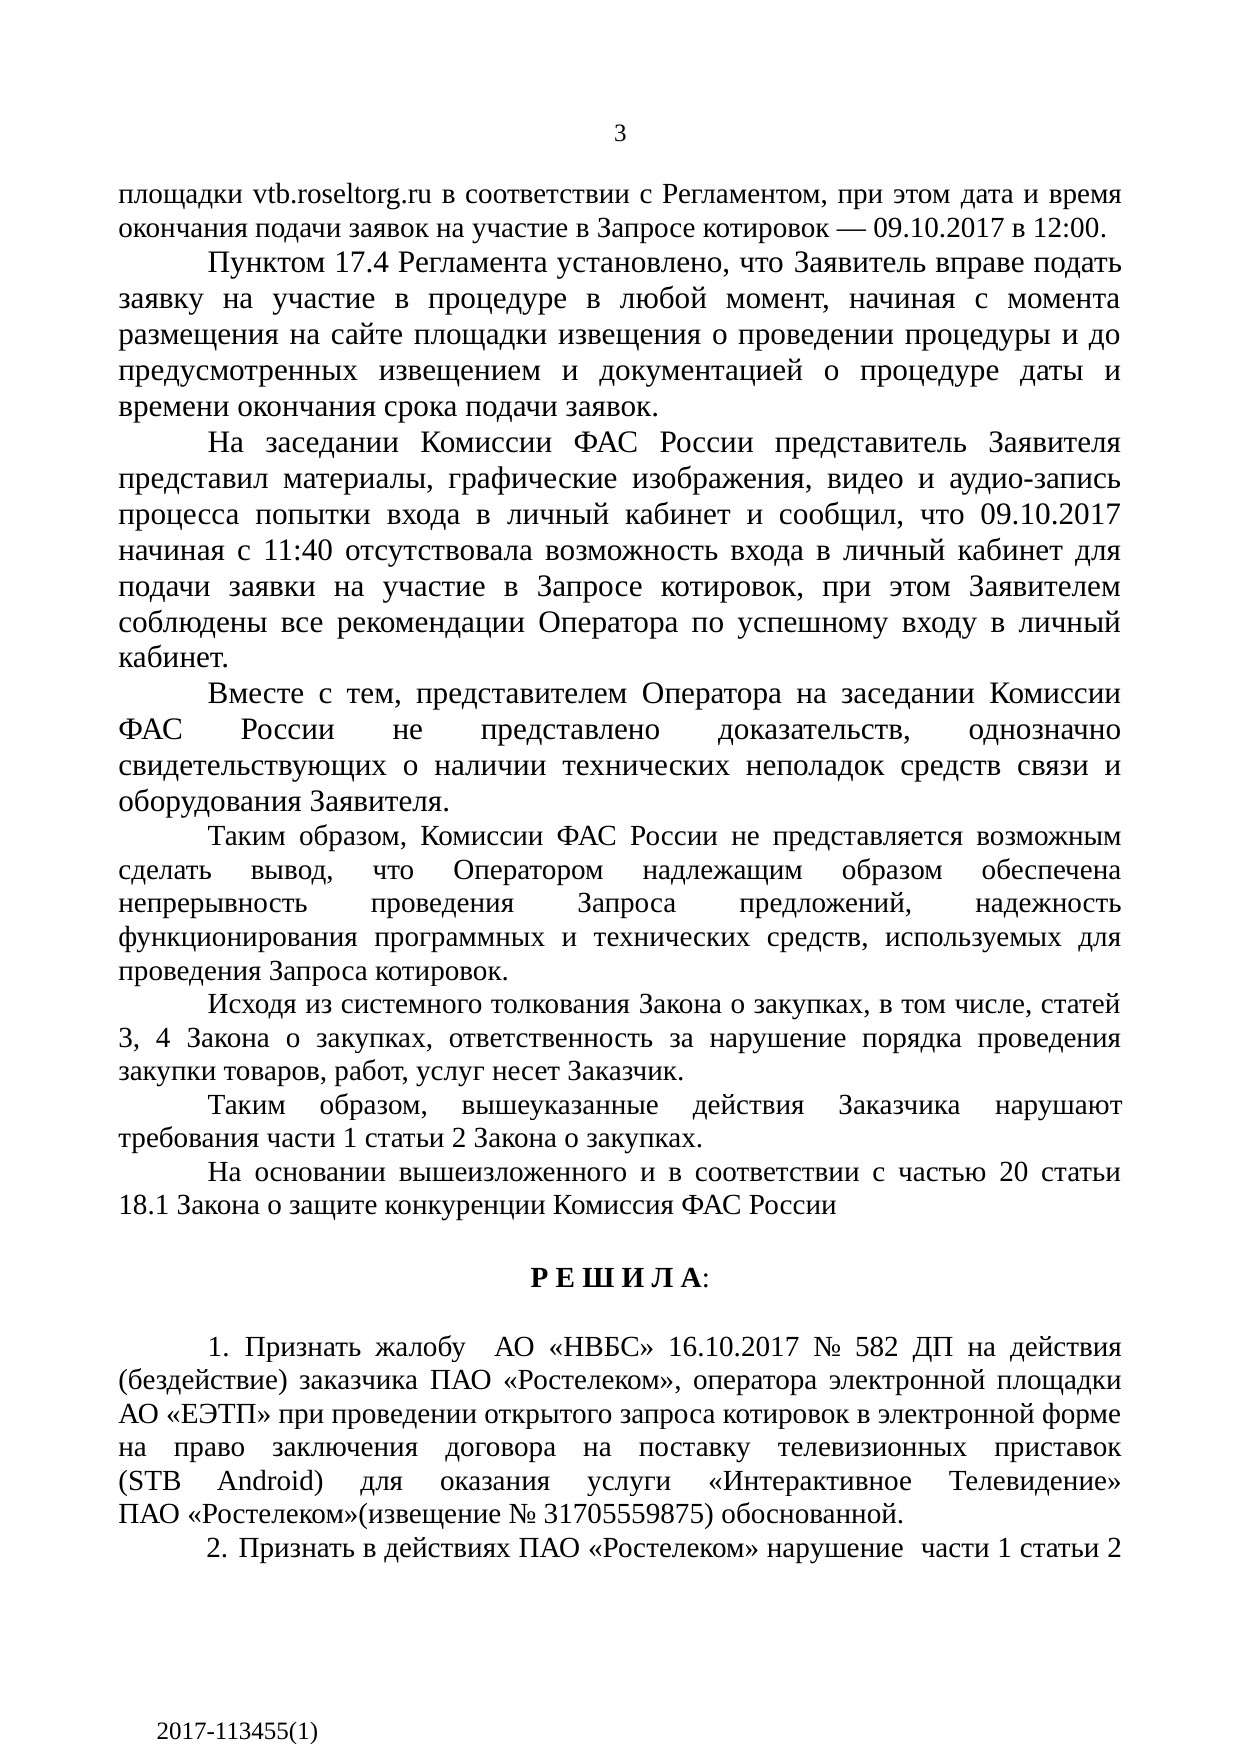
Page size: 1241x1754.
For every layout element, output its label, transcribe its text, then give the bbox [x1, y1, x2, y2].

text Пунктом 17.4 Регламента установлено, что Заявитель вправе подать заявку на участие в процедуре в любой момент, начиная с момента размещения на сайте площадки извещения о проведении процедуры и до предусмотренных извещением и документацией о процедуре даты и времени окончания срока подачи заявок. [118, 243, 1122, 423]
text Исходя из системного толкования Закона о закупках, в том числе, статей 3, 4 Закона о закупках, ответственность за нарушение порядка проведения закупки товаров, работ, услуг несет Заказчик. [118, 986, 1122, 1087]
text Вместе с тем, представителем Оператора на заседании Комиссии ФАС России не представлено доказательств, однозначно свидетельствующих о наличии технических неполадок средств связи и оборудования Заявителя. [118, 675, 1122, 818]
list Признать в действиях ПАО «Ростелеком» нарушение части 1 статьи 2 [118, 1530, 1122, 1563]
text Р Е Ш И Л А: [118, 1260, 1122, 1294]
text Таким образом, Комиссии ФАС России не представляется возможным сделать вывод, что Оператором надлежащим образом обеспечена непрерывность проведения Запроса предложений, надежность функционирования программных и технических средств, используемых для проведения Запроса котировок. [118, 818, 1122, 986]
text Таким образом, вышеуказанные действия Заказчика нарушают требования части 1 статьи 2 Закона о закупках. [118, 1087, 1122, 1154]
text площадки vtb.roseltorg.ru в соответствии с Регламентом, при этом дата и время окончания подачи заявок на участие в Запросе котировок — 09.10.2017 в 12:00. [118, 176, 1122, 243]
list Признать жалобу АО «НВБС» 16.10.2017 № 582 ДП на действия (бездействие) заказчика ПАО «Ростелеком», оператора электронной площадки АО «ЕЭТП» при проведении открытого запроса котировок в электронной форме на право заключения договора на поставку телевизионных приставок (STB Android) для оказания услуги «Интерактивное Телевидение» ПАО «Ростелеком»(извещение № 31705559875) обоснованной. [118, 1329, 1122, 1530]
text На основании вышеизложенного и в соответствии с частью 20 статьи 18.1 Закона о защите конкуренции Комиссия ФАС России [118, 1154, 1122, 1221]
text На заседании Комиссии ФАС России представитель Заявителя представил материалы, графические изображения, видео и аудио-запись процесса попытки входа в личный кабинет и сообщил, что 09.10.2017 начиная с 11:40 отсутствовала возможность входа в личный кабинет для подачи заявки на участие в Запросе котировок, при этом Заявителем соблюдены все рекомендации Оператора по успешному входу в личный кабинет. [118, 423, 1122, 675]
